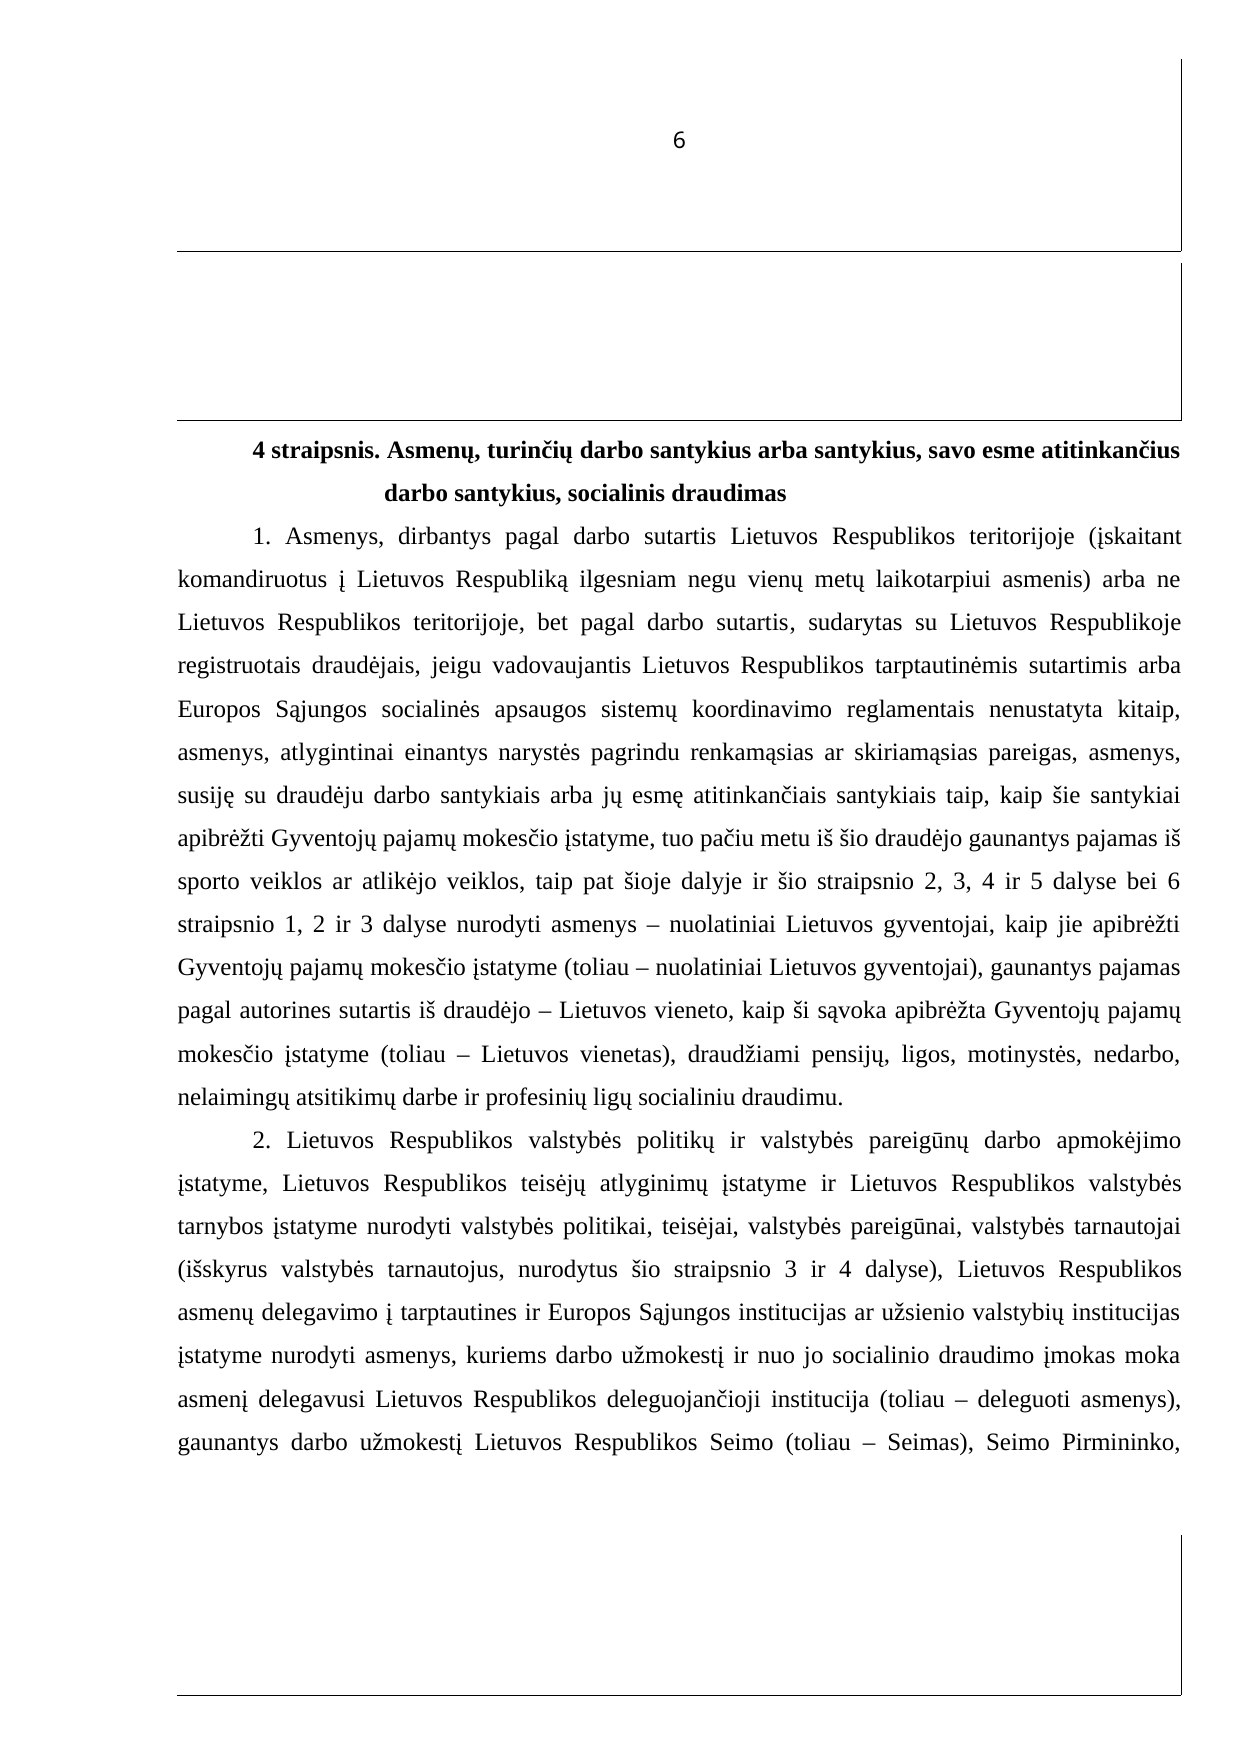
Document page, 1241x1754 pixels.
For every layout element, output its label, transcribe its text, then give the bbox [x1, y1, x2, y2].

text 1. Asmenys, dirbantys pagal darbo sutartis Lietuvos Respublikos teritorijoje (įskaitant komandiruotus į Lietuvos Respubliką ilgesniam negu vienų metų laikotarpiui asmenis) arba ne Lietuvos Respublikos teritorijoje, bet pagal darbo sutartis, sudarytas su Lietuvos Respublikoje registruotais draudėjais, jeigu vadovaujantis Lietuvos Respublikos tarptautinėmis sutartimis arba Europos Sąjungos socialinės apsaugos sistemų koordinavimo reglamentais nenustatyta kitaip, asmenys, atlygintinai einantys narystės pagrindu renkamąsias ar skiriamąsias pareigas, asmenys, susiję su draudėju darbo santykiais arba jų esmę atitinkančiais santykiais taip, kaip šie santykiai apibrėžti Gyventojų pajamų mokesčio įstatyme, tuo pačiu metu iš šio draudėjo gaunantys pajamas iš sporto veiklos ar atlikėjo veiklos, taip pat šioje dalyje ir šio straipsnio 2, 3, 4 ir 5 dalyse bei 6 straipsnio 1, 2 ir 3 dalyse nurodyti asmenys – nuolatiniai Lietuvos gyventojai, kaip jie apibrėžti Gyventojų pajamų mokesčio įstatyme (toliau – nuolatiniai Lietuvos gyventojai), gaunantys pajamas pagal autorines sutartis iš draudėjo – Lietuvos vieneto, kaip ši sąvoka apibrėžta Gyventojų pajamų mokesčio įstatyme (toliau – Lietuvos vienetas), draudžiami pensijų, ligos, motinystės, nedarbo, nelaimingų atsitikimų darbe ir profesinių ligų socialiniu draudimu. [177, 521, 1182, 1111]
text 4 straipsnis. Asmenų, turinčių darbo santykius arba santykius, savo esme atitinkančius darbo santykius, socialinis draudimas [252, 435, 1182, 507]
text 2. Lietuvos Respublikos valstybės politikų ir valstybės pareigūnų darbo apmokėjimo įstatyme, Lietuvos Respublikos teisėjų atlyginimų įstatyme ir Lietuvos Respublikos valstybės tarnybos įstatyme nurodyti valstybės politikai, teisėjai, valstybės pareigūnai, valstybės tarnautojai (išskyrus valstybės tarnautojus, nurodytus šio straipsnio 3 ir 4 dalyse), Lietuvos Respublikos asmenų delegavimo į tarptautines ir Europos Sąjungos institucijas ar užsienio valstybių institucijas įstatyme nurodyti asmenys, kuriems darbo užmokestį ir nuo jo socialinio draudimo įmokas moka asmenį delegavusi Lietuvos Respublikos deleguojančioji institucija (toliau – deleguoti asmenys), gaunantys darbo užmokestį Lietuvos Respublikos Seimo (toliau – Seimas), Seimo Pirmininko, [177, 1125, 1182, 1456]
